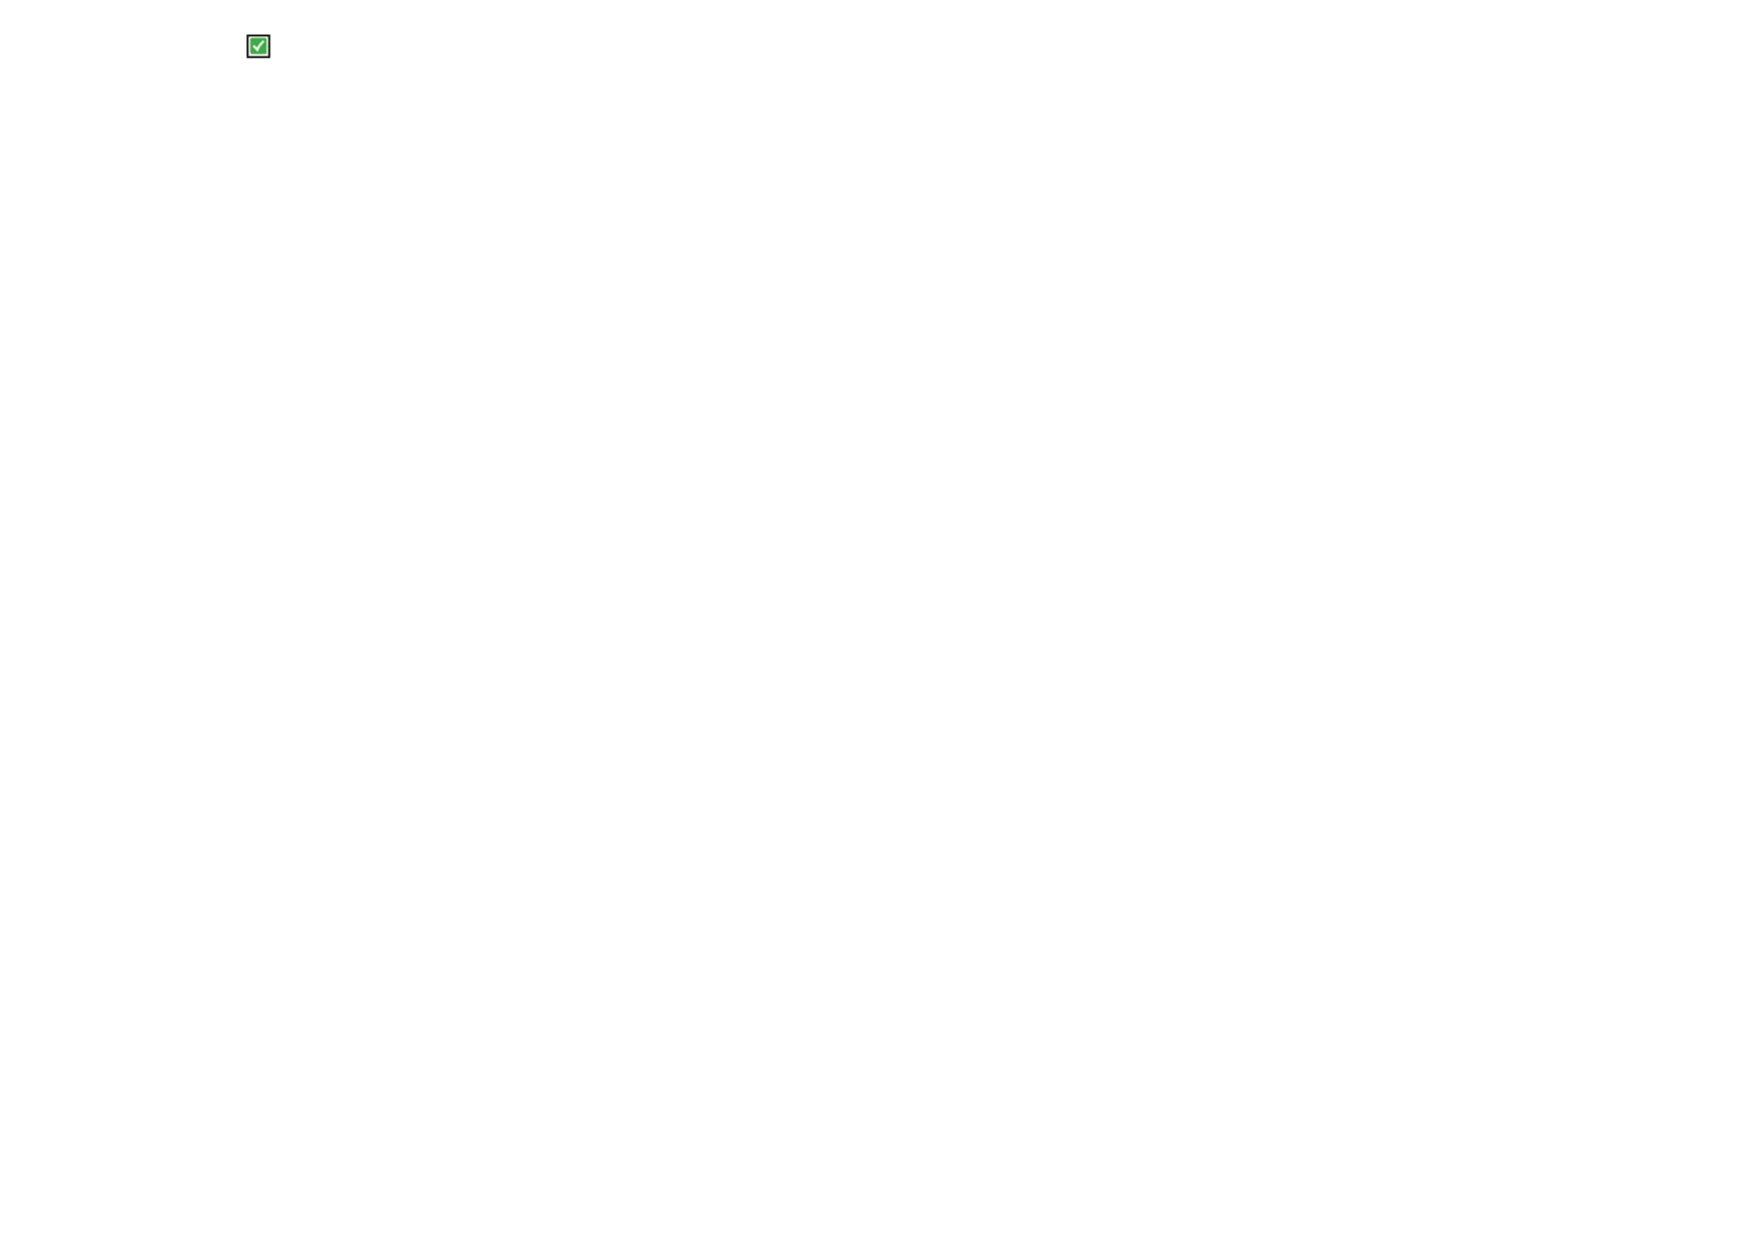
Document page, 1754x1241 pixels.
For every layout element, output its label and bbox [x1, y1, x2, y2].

picture [238, 29, 281, 65]
